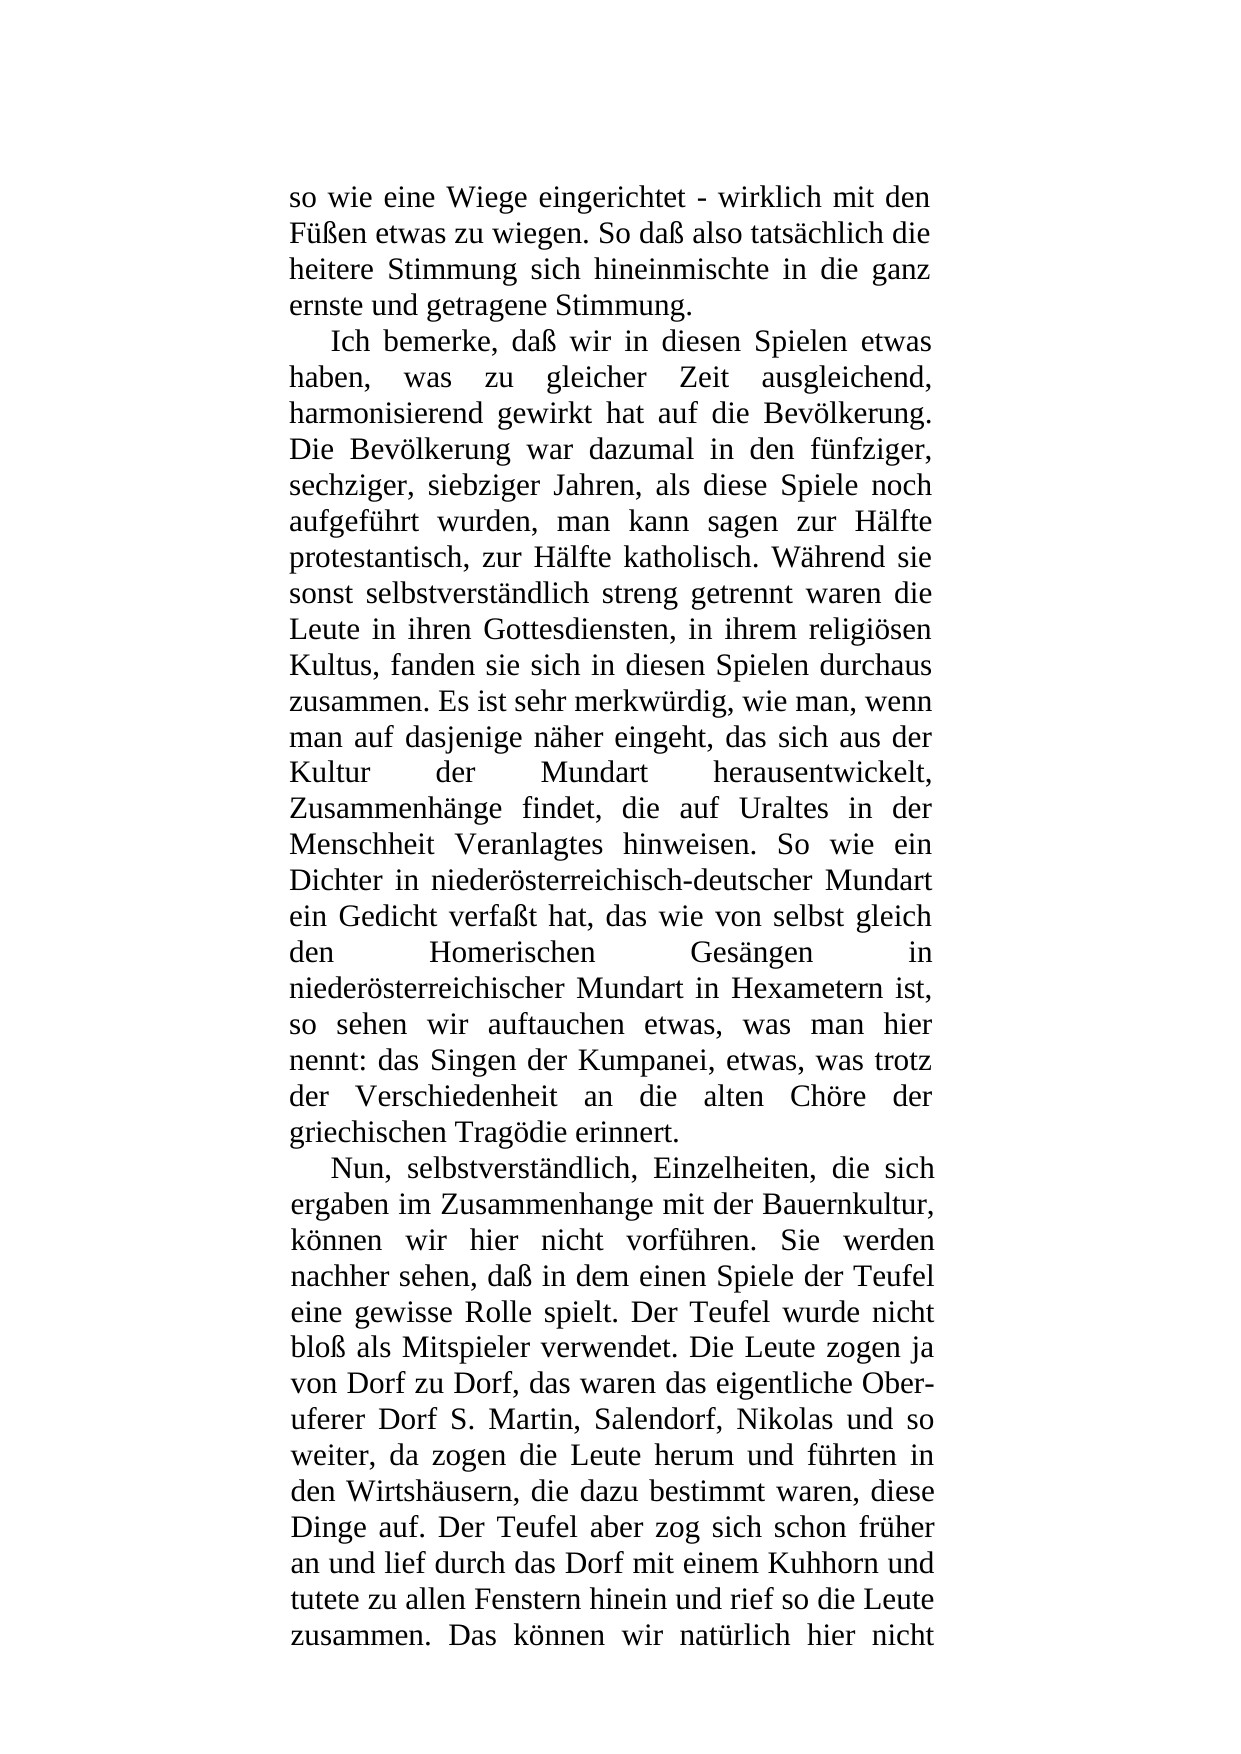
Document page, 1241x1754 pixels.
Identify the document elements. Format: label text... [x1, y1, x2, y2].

text Nun, selbstverständlich, Einzelheiten, die sich ergaben im Zusammenhange mit der Bauernkultur, können wir hier nicht vorführen. Sie werden nachher sehen, daß in dem einen Spiele der Teufel eine gewisse Rolle spielt. Der Teufel wurde nicht bloß als Mitspieler verwendet. Die Leute zogen ja von Dorf zu Dorf, das waren das eigentliche Ober-uferer Dorf S. Martin, Salendorf, Nikolas und so weiter, da zogen die Leute herum und führten in den Wirtshäusern, die dazu bestimmt waren, diese Dinge auf. Der Teufel aber zog sich schon früher an und lief durch das Dorf mit einem Kuhhorn und tutete zu allen Fenstern hinein und rief so die Leute zusammen. Das können wir natürlich hier nicht [290, 1149, 935, 1652]
text Ich bemerke, daß wir in diesen Spielen etwas haben, was zu gleicher Zeit ausgleichend, harmonisierend gewirkt hat auf die Bevölkerung. Die Bevölkerung war dazumal in den fünfziger, sechziger, siebziger Jahren, als diese Spiele noch aufgeführt wurden, man kann sagen zur Hälfte protestantisch, zur Hälfte katholisch. Während sie sonst selbstverständlich streng getrennt waren die Leute in ihren Gottesdiensten, in ihrem religiösen Kultus, fanden sie sich in diesen Spielen durchaus zusammen. Es ist sehr merkwürdig, wie man, wenn man auf dasjenige näher eingeht, das sich aus der Kultur der Mundart herausentwickelt, Zusammenhänge findet, die auf Uraltes in der Menschheit Veranlagtes hinweisen. So wie ein Dichter in niederösterreichisch-deutscher Mundart ein Gedicht verfaßt hat, das wie von selbst gleich den Homerischen Gesängen in niederösterreichischer Mundart in Hexametern ist, so sehen wir auftauchen etwas, was man hier nennt: das Singen der Kumpanei, etwas, was trotz der Verschiedenheit an die alten Chöre der griechischen Tragödie erinnert. [289, 322, 933, 1149]
text so wie eine Wiege eingerichtet - wirklich mit den Füßen etwas zu wiegen. So daß also tatsächlich die heitere Stimmung sich hineinmischte in die ganz ernste und getragene Stimmung. [289, 179, 931, 322]
